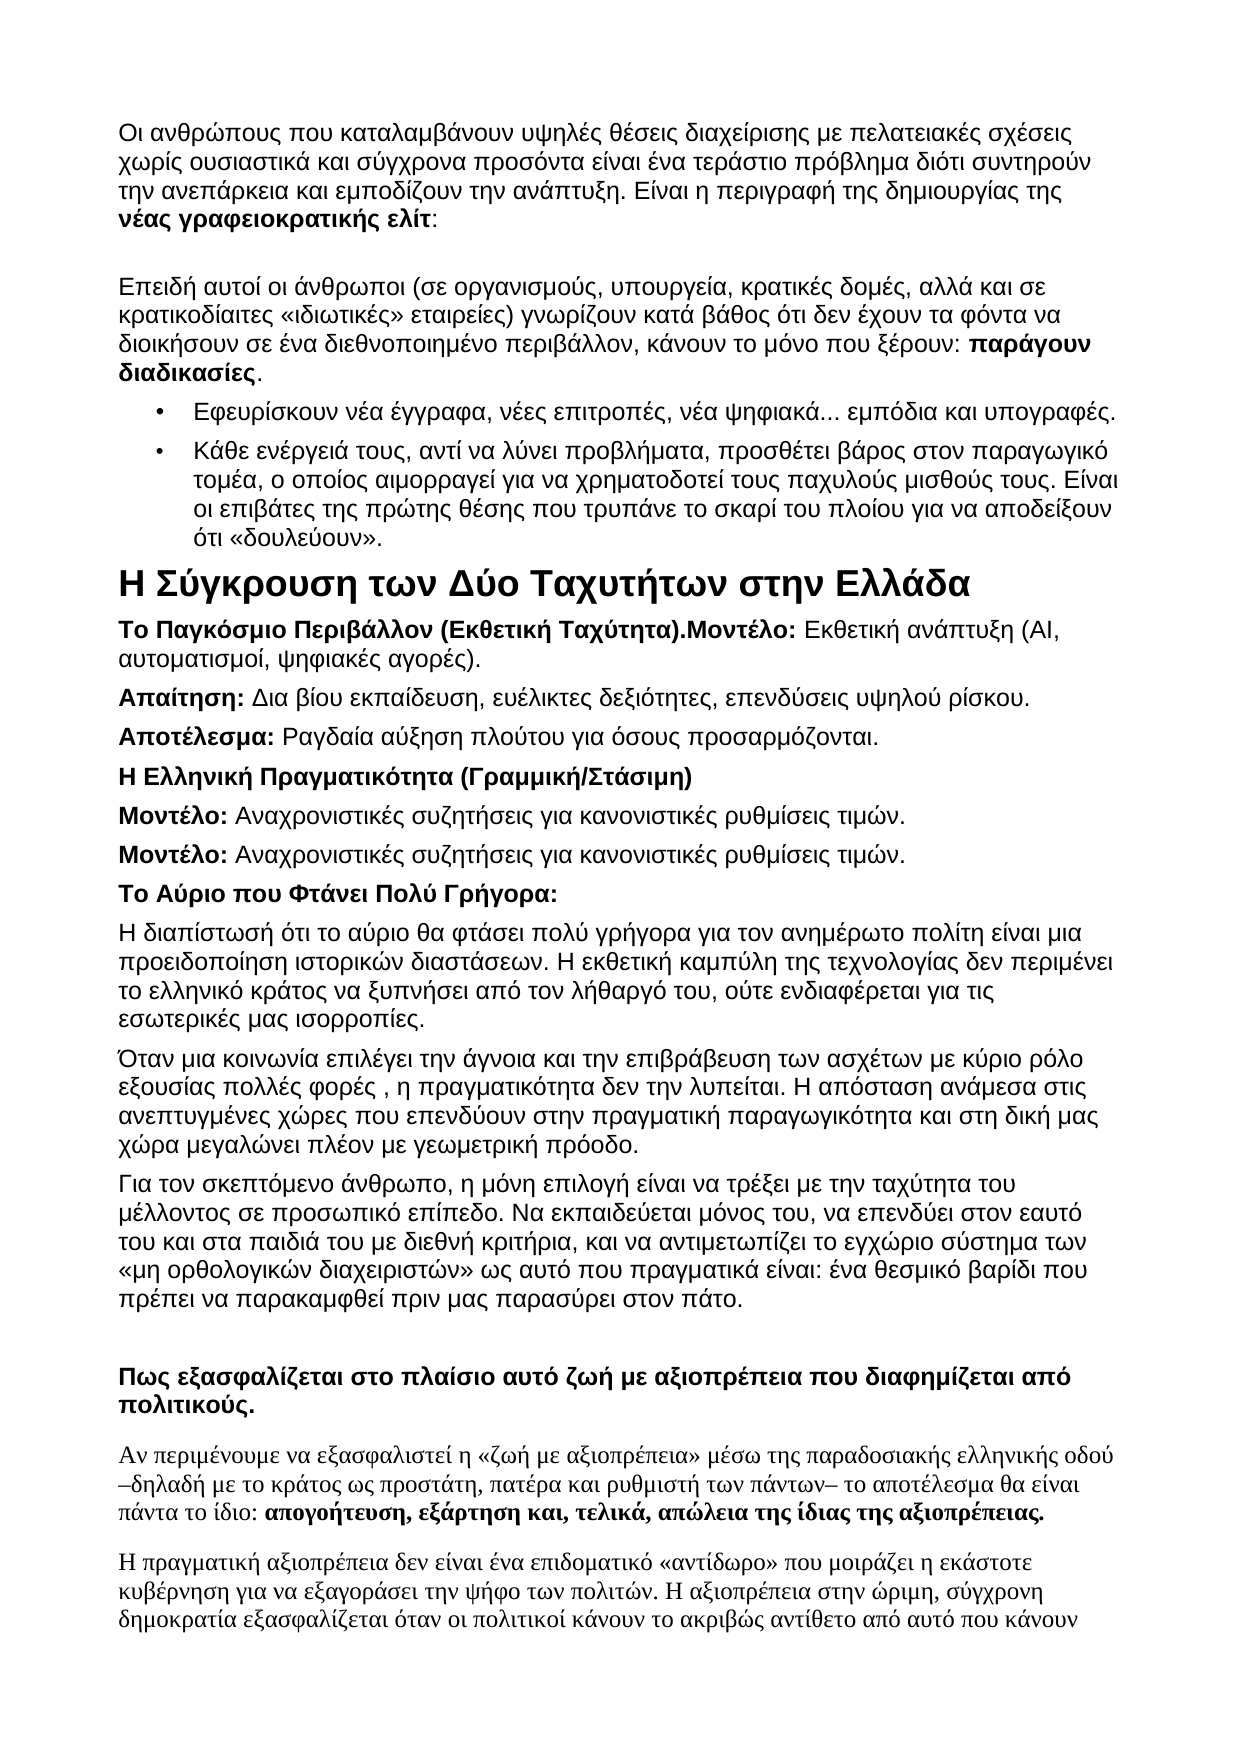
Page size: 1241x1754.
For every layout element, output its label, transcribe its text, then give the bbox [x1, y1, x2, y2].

text Επειδή αυτοί οι άνθρωποι (σε οργανισμούς, υπουργεία, κρατικές δομές, αλλά και σε κρατικοδίαιτες «ιδιωτικές» εταιρείες) γνωρίζουν κατά βάθος ότι δεν έχουν τα φόντα να διοικήσουν σε ένα διεθνοποιημένο περιβάλλον, κάνουν το μόνο που ξέρουν: παράγουν διαδικασίες. [118, 272, 1122, 387]
text Μοντέλο: Αναχρονιστικές συζητήσεις για κανονιστικές ρυθμίσεις τιμών. [118, 840, 1122, 868]
text Μοντέλο: Αναχρονιστικές συζητήσεις για κανονιστικές ρυθμίσεις τιμών. [118, 801, 1122, 829]
text Αν περιμένουμε να εξασφαλιστεί η «ζωή με αξιοπρέπεια» μέσω της παραδοσιακής ελληνικής οδού –δηλαδή με το κράτος ως προστάτη, πατέρα και ρυθμιστή των πάντων– το αποτέλεσμα θα είναι πάντα το ίδιο: απογοήτευση, εξάρτηση και, τελικά, απώλεια της ίδιας της αξιοπρέπειας. [118, 1440, 1122, 1526]
list Εφευρίσκουν νέα έγγραφα, νέες επιτροπές, νέα ψηφιακά... εμπόδια και υπογραφές. [156, 397, 1122, 426]
text Πως εξασφαλίζεται στο πλαίσιο αυτό ζωή με αξιοπρέπεια που διαφημίζεται από πολιτικούς. [118, 1362, 1122, 1419]
text Απαίτηση: Δια βίου εκπαίδευση, ευέλικτες δεξιότητες, επενδύσεις υψηλού ρίσκου. [118, 683, 1122, 712]
text Η διαπίστωσή ότι το αύριο θα φτάσει πολύ γρήγορα για τον ανημέρωτο πολίτη είναι μια προειδοποίηση ιστορικών διαστάσεων. Η εκθετική καμπύλη της τεχνολογίας δεν περιμένει το ελληνικό κράτος να ξυπνήσει από τον λήθαργό του, ούτε ενδιαφέρεται για τις εσωτερικές μας ισορροπίες. [118, 918, 1122, 1033]
list Κάθε ενέργειά τους, αντί να λύνει προβλήματα, προσθέτει βάρος στον παραγωγικό τομέα, ο οποίος αιμορραγεί για να χρηματοδοτεί τους παχυλούς μισθούς τους. Είναι οι επιβάτες της πρώτης θέσης που τρυπάνε το σκαρί του πλοίου για να αποδείξουν ότι «δουλεύουν». [156, 436, 1122, 551]
text Η πραγματική αξιοπρέπεια δεν είναι ένα επιδοματικό «αντίδωρο» που μοιράζει η εκάστοτε κυβέρνηση για να εξαγοράσει την ψήφο των πολιτών. Η αξιοπρέπεια στην ώριμη, σύγχρονη δημοκρατία εξασφαλίζεται όταν οι πολιτικοί κάνουν το ακριβώς αντίθετο από αυτό που κάνουν [118, 1547, 1122, 1633]
text Η Σύγκρουση των Δύο Ταχυτήτων στην Ελλάδα [118, 562, 1122, 605]
text Οι ανθρώπους που καταλαμβάνουν υψηλές θέσεις διαχείρισης με πελατειακές σχέσεις χωρίς ουσιαστικά και σύγχρονα προσόντα είναι ένα τεράστιο πρόβλημα διότι συντηρούν την ανεπάρκεια και εμποδίζουν την ανάπτυξη. Είναι η περιγραφή της δημιουργίας της νέας γραφειοκρατικής ελίτ: [118, 118, 1122, 233]
text Για τον σκεπτόμενο άνθρωπο, η μόνη επιλογή είναι να τρέξει με την ταχύτητα του μέλλοντος σε προσωπικό επίπεδο. Να εκπαιδεύεται μόνος του, να επενδύει στον εαυτό του και στα παιδιά του με διεθνή κριτήρια, και να αντιμετωπίζει το εγχώριο σύστημα των «μη ορθολογικών διαχειριστών» ως αυτό που πραγματικά είναι: ένα θεσμικό βαρίδι που πρέπει να παρακαμφθεί πριν μας παρασύρει στον πάτο. [118, 1169, 1122, 1313]
text Αποτέλεσμα: Ραγδαία αύξηση πλούτου για όσους προσαρμόζονται. [118, 722, 1122, 751]
text Το Παγκόσμιο Περιβάλλον (Εκθετική Ταχύτητα).Μοντέλο: Εκθετική ανάπτυξη (AI, αυτοματισμοί, ψηφιακές αγορές). [118, 615, 1122, 673]
text Όταν μια κοινωνία επιλέγει την άγνοια και την επιβράβευση των ασχέτων με κύριο ρόλο εξουσίας πολλές φορές , η πραγματικότητα δεν την λυπείται. Η απόσταση ανάμεσα στις ανεπτυγμένες χώρες που επενδύουν στην πραγματική παραγωγικότητα και στη δική μας χώρα μεγαλώνει πλέον με γεωμετρική πρόοδο. [118, 1043, 1122, 1158]
text Το Αύριο που Φτάνει Πολύ Γρήγορα: [118, 879, 1122, 908]
text Η Ελληνική Πραγματικότητα (Γραμμική/Στάσιμη) [118, 761, 1122, 790]
